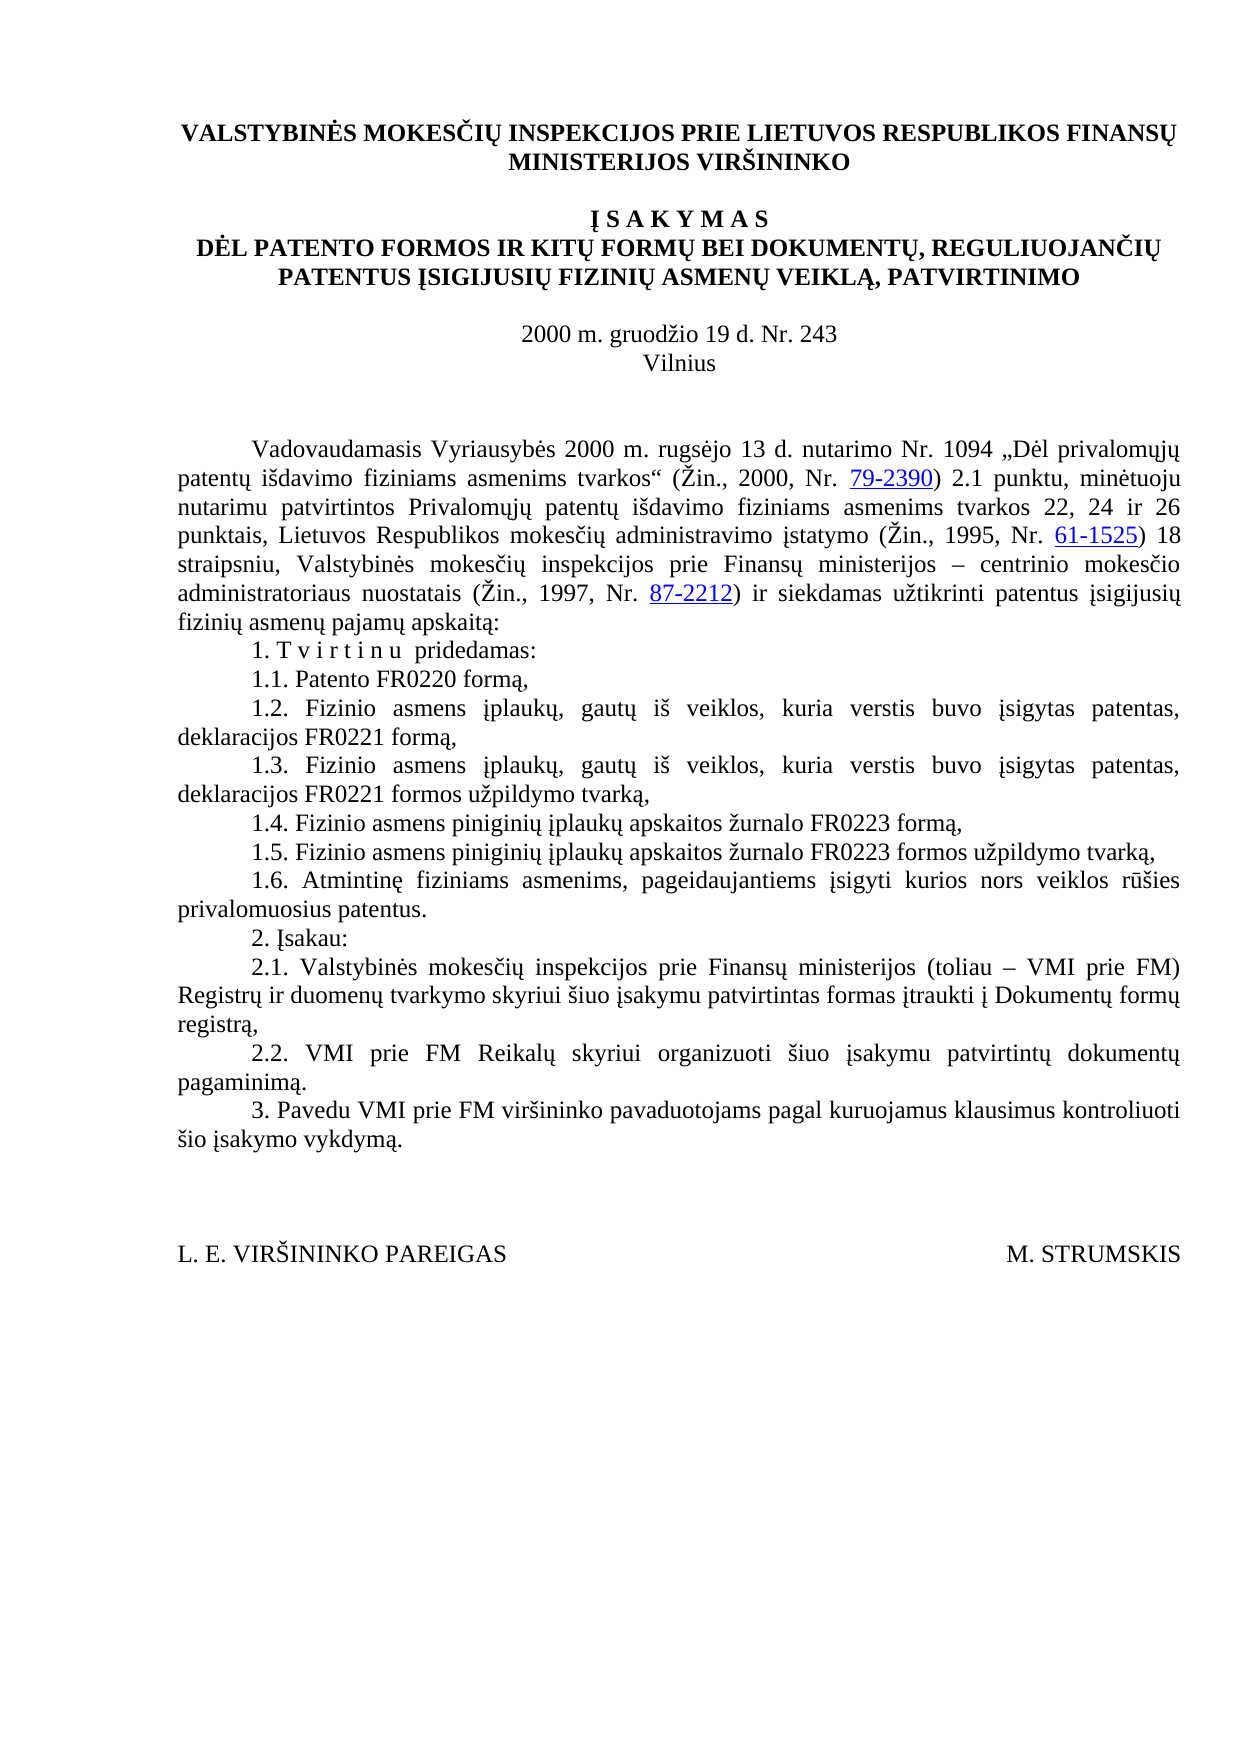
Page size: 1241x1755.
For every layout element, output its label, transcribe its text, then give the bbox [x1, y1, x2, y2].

text 1.5. Fizinio asmens piniginių įplaukų apskaitos žurnalo FR0223 formos užpildymo tvarką, [177, 837, 1181, 866]
text 2. Įsakau: [177, 923, 1181, 952]
text DĖL PATENTO FORMOS IR KITŲ FORMŲ BEI DOKUMENTŲ, REGULIUOJANČIŲ PATENTUS ĮSIGIJUSIŲ FIZINIŲ ASMENŲ VEIKLĄ, PATVIRTINIMO [177, 233, 1181, 291]
text 1.3. Fizinio asmens įplaukų, gautų iš veiklos, kuria verstis buvo įsigytas patentas, deklaracijos FR0221 formos užpildymo tvarką, [177, 751, 1181, 808]
text Vadovaudamasis Vyriausybės 2000 m. rugsėjo 13 d. nutarimo Nr. 1094 „Dėl privalomųjų patentų išdavimo fiziniams asmenims tvarkos“ (Žin., 2000, Nr. 79-2390) 2.1 punktu, minėtuoju nutarimu patvirtintos Privalomųjų patentų išdavimo fiziniams asmenims tvarkos 22, 24 ir 26 punktais, Lietuvos Respublikos mokesčių administravimo įstatymo (Žin., 1995, Nr. 61-1525) 18 straipsniu, Valstybinės mokesčių inspekcijos prie Finansų ministerijos – centrinio mokesčio administratoriaus nuostatais (Žin., 1997, Nr. 87-2212) ir siekdamas užtikrinti patentus įsigijusių fizinių asmenų pajamų apskaitą: [177, 434, 1181, 636]
text 1.4. Fizinio asmens piniginių įplaukų apskaitos žurnalo FR0223 formą, [177, 808, 1181, 837]
text 1.6. Atmintinę fiziniams asmenims, pageidaujantiems įsigyti kurios nors veiklos rūšies privalomuosius patentus. [177, 866, 1181, 923]
text Į S A K Y M A S [177, 204, 1181, 233]
text 1.1. Patento FR0220 formą, [177, 664, 1181, 693]
text L. E. VIRŠININKO PAREIGAS M. STRUMSKIS [177, 1239, 1181, 1268]
text 1.2. Fizinio asmens įplaukų, gautų iš veiklos, kuria verstis buvo įsigytas patentas, deklaracijos FR0221 formą, [177, 693, 1181, 751]
text 2.1. Valstybinės mokesčių inspekcijos prie Finansų ministerijos (toliau – VMI prie FM) Registrų ir duomenų tvarkymo skyriui šiuo įsakymu patvirtintas formas įtraukti į Dokumentų formų registrą, [177, 952, 1181, 1038]
text 1. Tvirtinu pridedamas: [177, 636, 1181, 664]
text 3. Pavedu VMI prie FM viršininko pavaduotojams pagal kuruojamus klausimus kontroliuoti šio įsakymo vykdymą. [177, 1096, 1181, 1153]
text Vilnius [177, 348, 1181, 377]
text VALSTYBINĖS MOKESČIŲ INSPEKCIJOS PRIE LIETUVOS RESPUBLIKOS FINANSŲ MINISTERIJOS VIRŠININKO [177, 118, 1181, 176]
text 2.2. VMI prie FM Reikalų skyriui organizuoti šiuo įsakymu patvirtintų dokumentų pagaminimą. [177, 1038, 1181, 1096]
text 2000 m. gruodžio 19 d. Nr. 243 [177, 319, 1181, 348]
